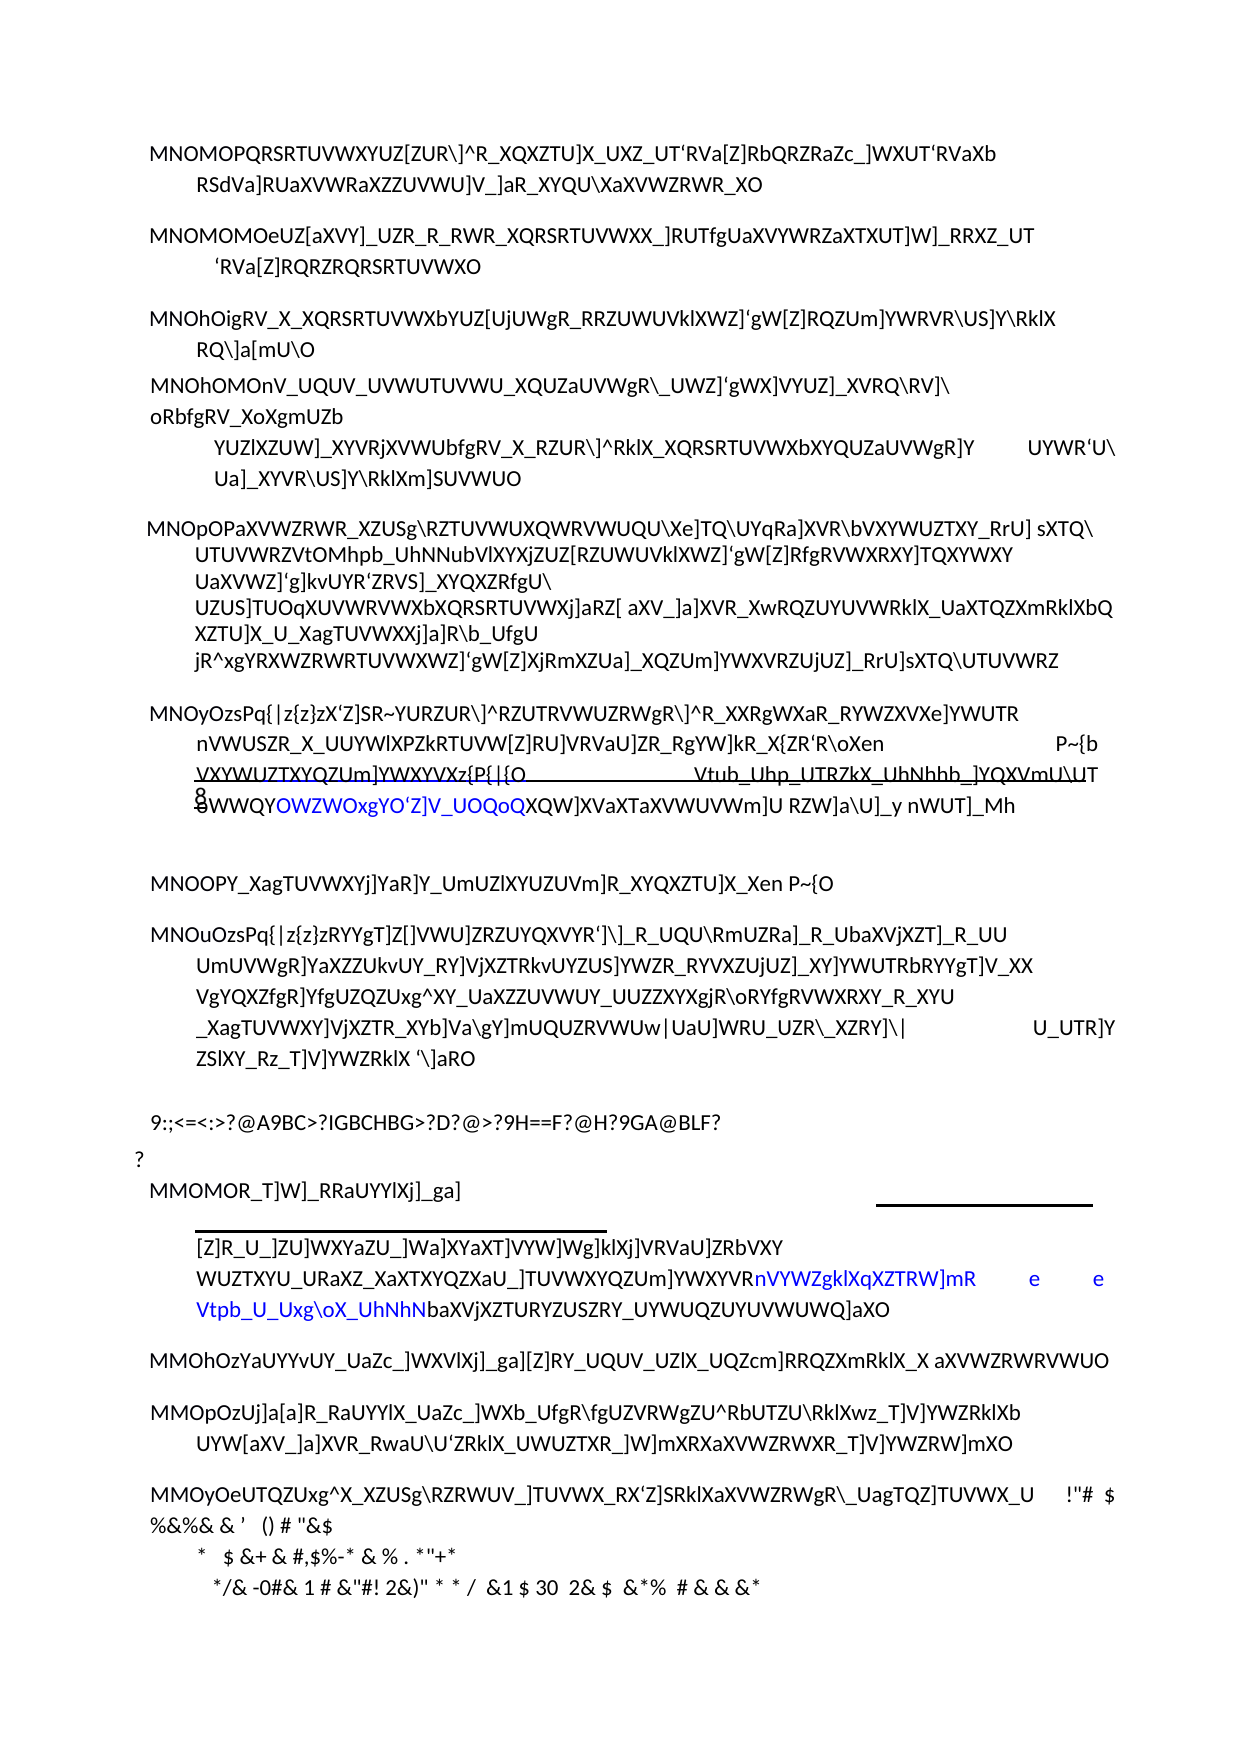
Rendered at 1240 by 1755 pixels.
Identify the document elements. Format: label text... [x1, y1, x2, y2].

text MNOOPY_XagTUVWXYj]YaR]Y_UmUZlXYUZUVm]R_XYQXZTU]X_Xen P~{O [150, 869, 1116, 897]
text * $ &+ & #,$%-* & % . *"+* [196, 1542, 1116, 1570]
text UYW[aXV_]a]XVR_RwaU\U‘ZRklX_UWUZTXR_]W]mXRXaXVWZRWXR_T]V]YWZRW]mXO [196, 1429, 1116, 1457]
text UmUVWgR]YaXZZUkvUY_RY]VjXZTRkvUYZUS]YWZR_RYVXZUjUZ]_XY]YWUTRbRYYgT]V_XX VgYQXZfgR]YfgUZQZUxg^XY_UaXZZUVWUY_UUZZXYXgjR\oRYfgRVWXRXY_R_XYU [196, 952, 1116, 1010]
text MMOhOzYaUYYvUY_UaZc_]WXVlXj]_ga][Z]RY_UQUV_UZlX_UQZcm]RRQZXmRklX_X aXVWZRWRVWUO [149, 1346, 1116, 1374]
text 9:;<=<:>?@A9BC>?IGBCHBG>?D?@>?9H==F?@H?9GA@BLF? [150, 1108, 1116, 1136]
text ? [134, 1145, 1116, 1173]
text MNOMOMOeUZ[aXVY]_UZR_R_RWR_XQRSRTUVWXX_]RUTfgUaXVYWRZaXTXUT]W]_RRXZ_UT ‘RVa[Z]RQRZRQRSRTUVWXO [149, 221, 1116, 280]
text MNOhOigRV_X_XQRSRTUVWXbYUZ[UjUWgR_RRZUWUVklXWZ]‘gW[Z]RQZUm]YWRVR\US]Y\RklX RQ\]a[mU\O [149, 304, 1116, 363]
text MNOMOPQRSRTUVWXYUZ[ZUR\]^R_XQXZTU]X_UXZ_UT‘RVa[Z]RbQRZRaZc_]WXUT‘RVaXb RSdVa]RUaXVWRaXZZUVWU]V_]aR_XYQU\XaXVWZRWR_XO [149, 139, 1116, 198]
text _XagTUVWXY]VjXZTR_XYb]Va\gY]mUQUZRVWUw|UaU]WRU_UZR\_XZRY]\| U_UTR]Y ZSlXY_Rz_T]V]YWZRklX ‘\]aRO [196, 1013, 1116, 1072]
text */& -0#& 1 # &"#! 2&)" * * / &1 $ 30 2& $ &*% # & & &* [195, 1573, 1116, 1601]
text MMOpOzUj]a[a]R_RaUYYlX_UaZc_]WXb_UfgR\fgUZVRWgZU^RbUTZU\RklXwz_T]V]YWZRklXb [150, 1398, 1116, 1426]
text YUZlXZUW]_XYVRjXVWUbfgRV_X_RZUR\]^RklX_XQRSRTUVWXbXYQUZaUVWgR]Y UYWR‘U\Ua]_XYVR\US]Y\RklXm]SUVWUO [214, 433, 1116, 492]
text MNOuOzsPq{|z{z}zRYYgT]Z[]VWU]ZRZUYQXVYR‘]\]_R_UQU\RmUZRa]_R_UbaXVjXZT]_R_UU [150, 921, 1116, 949]
text MMOyOeUTQZUxg^X_XZUSg\RZRWUV_]TUVWX_RX‘Z]SRklXaXVWZRWgR\_UagTQZ]TUVWX_U !"# $%&%& & ’ () # "&$ [150, 1481, 1116, 1539]
text MNOyOzsPq{|z{z}zX‘Z]SR~YURZUR\]^RZUTRVWUZRWgR\]^R_XXRgWXaR_RYWZXVXe]YWUTR nVWUSZR_X_UUYWlXPZkRTUVW[Z]RU]VRVaU]ZR_RgYW]kR_X{ZR‘R\oXen P~{b VXYWUZTXYQZUm]YWXYVXz{P{|{O Vtub_Uhp_UTRZkX_UhNhhb_]YQXVmU\UT oWWQYOWZWOxgYO‘Z]V_UOQoQXQW]XVaXTaXVWUVWm]U RZW]a\U]_y nWUT]_Mh [149, 699, 1099, 819]
text MNOhOMOnV_UQUV_UVWUTUVWU_XQUZaUVWgR\_UWZ]‘gWX]VYUZ]_XVRQ\RV]\oRbfgRV_XoXgmUZb [150, 372, 1116, 430]
text MMOMOR_T]W]_RRaUYYlXj]_ga][Z]R_U_]ZU]WXYaZU_]Wa]XYaXT]VYW]Wg]klXj]VRVaU]ZRbVXY WUZTXYU_URaXZ_XaXTXYQZXaU_]TUVWXYQZUm]YWXYVRnVYWZgklXqXZTRW]mR e e Vtpb_U_Uxg\oX_UhNhNbaXVjXZTURYZUSZRY_UYWUQZUYUVWUWQ]aXO [149, 1176, 1104, 1323]
text MNOpOPaXVWZRWR_XZUSg\RZTUVWUXQWRVWUQU\Xe]TQ\UYqRa]XVR\bVXYWUZTXY_RrU] sXTQ\UTUVWRZVtOMhpb_UhNNubVlXYXjZUZ[RZUWUVklXWZ]‘gW[Z]RfgRVWXRXY]TQXYWXY UaXVWZ]‘g]kvUYR‘ZRVS]_XYQXZRfgU\UZUS]TUOqXUVWRVWXbXQRSRTUVWXj]aRZ[ aXV_]a]XVR_XwRQZUYUVWRklX_UaXTQZXmRklXbQXZTU]X_U_XagTUVWXXj]a]R\b_UfgU jR^xgYRXWZRWRTUVWXWZ]‘gW[Z]XjRmXZUa]_XQZUm]YWXVRZUjUZ]_RrU]sXTQ\UTUVWRZ [146, 516, 1116, 674]
